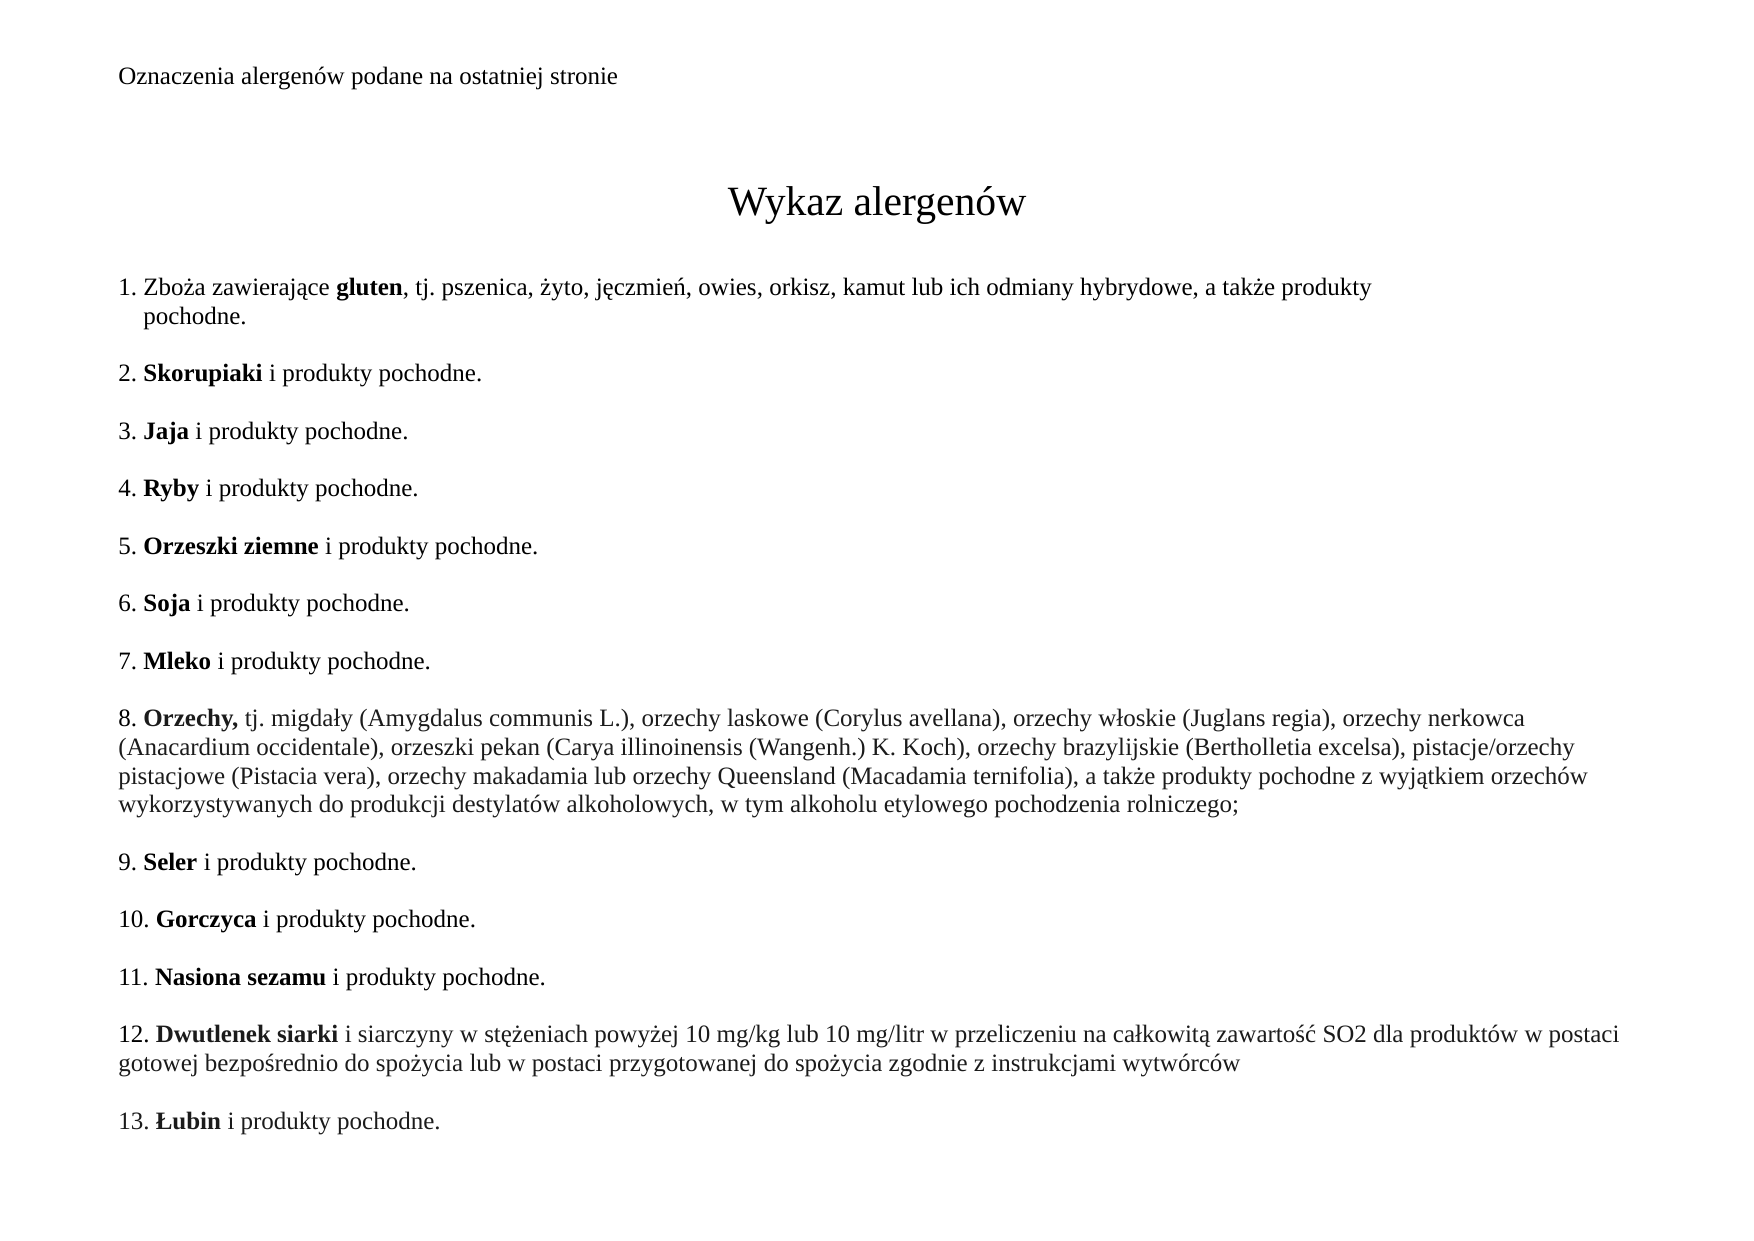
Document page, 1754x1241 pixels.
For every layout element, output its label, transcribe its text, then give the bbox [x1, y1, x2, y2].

text 10. Gorczyca i produkty pochodne. [118, 904, 1636, 933]
text 1. Zboża zawierające gluten, tj. pszenica, żyto, jęczmień, owies, orkisz, kamut lub ich odmiany hybrydowe, a także produkty [118, 272, 1636, 301]
text 13. Łubin i produkty pochodne. [118, 1106, 1636, 1134]
text 5. Orzeszki ziemne i produkty pochodne. [118, 531, 1636, 559]
text 8. Orzechy, tj. migdały (Amygdalus communis L.), orzechy laskowe (Corylus avellana), orzechy włoskie (Juglans regia), orzechy nerkowca (Anacardium occidentale), orzeszki pekan (Carya illinoinensis (Wangenh.) K. Koch), orzechy brazylijskie (Bertholletia excelsa), pistacje/orzechy pistacjowe (Pistacia vera), orzechy makadamia lub orzechy Queensland (Macadamia ternifolia), a także produkty pochodne z wyjątkiem orzechów wykorzystywanych do produkcji destylatów alkoholowych, w tym alkoholu etylowego pochodzenia rolniczego; [118, 703, 1636, 818]
text 12. Dwutlenek siarki i siarczyny w stężeniach powyżej 10 mg/kg lub 10 mg/litr w przeliczeniu na całkowitą zawartość SO2 dla produktów w postaci gotowej bezpośrednio do spożycia lub w postaci przygotowanej do spożycia zgodnie z instrukcjami wytwórców [118, 1019, 1636, 1077]
text 4. Ryby i produkty pochodne. [118, 473, 1636, 502]
text 2. Skorupiaki i produkty pochodne. [118, 358, 1636, 387]
text 6. Soja i produkty pochodne. [118, 588, 1636, 617]
text pochodne. [118, 301, 1636, 329]
text 9. Seler i produkty pochodne. [118, 847, 1636, 876]
text 7. Mleko i produkty pochodne. [118, 646, 1636, 674]
text Wykaz alergenów [118, 176, 1636, 224]
text 11. Nasiona sezamu i produkty pochodne. [118, 962, 1636, 991]
text Oznaczenia alergenów podane na ostatniej stronie [118, 61, 1636, 90]
text 3. Jaja i produkty pochodne. [118, 416, 1636, 444]
